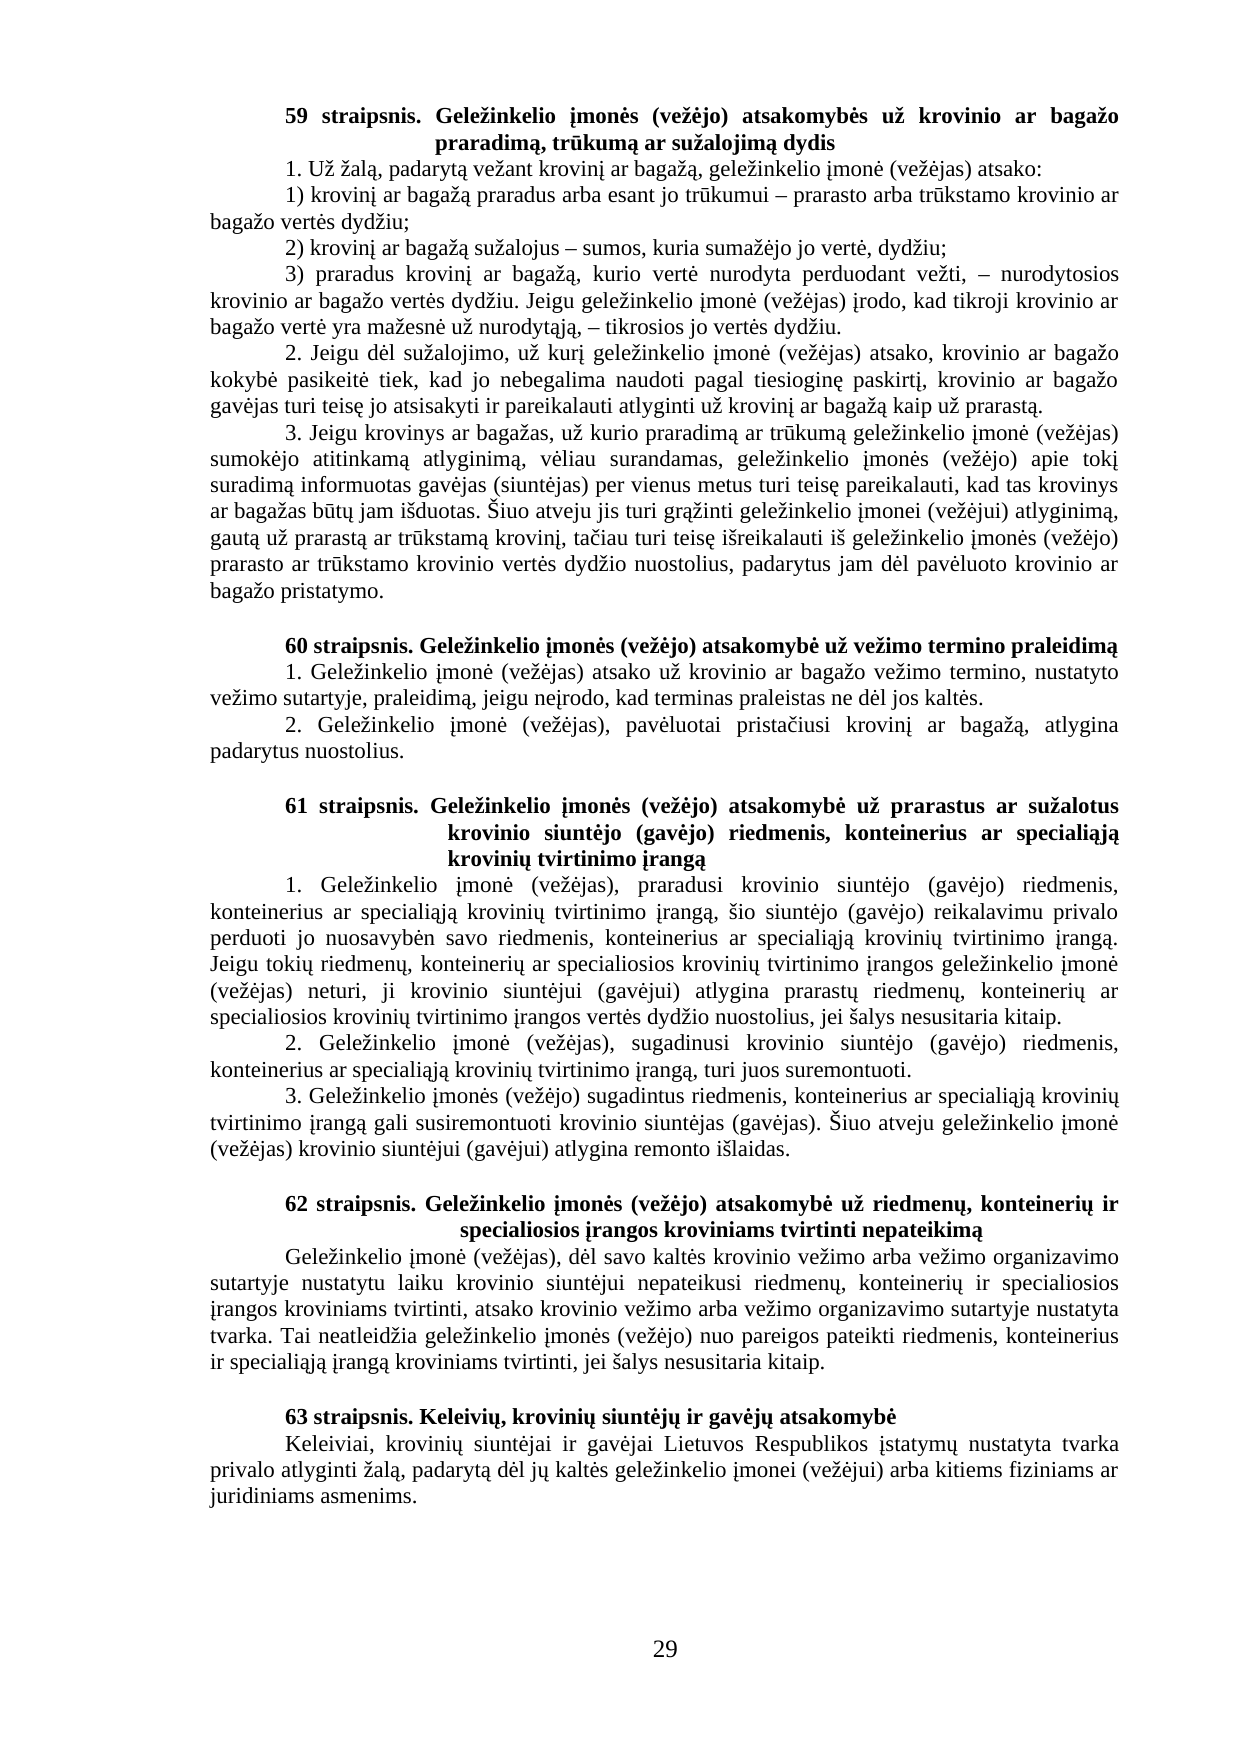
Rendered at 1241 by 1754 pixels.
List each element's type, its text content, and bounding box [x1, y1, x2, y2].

text Keleiviai, krovinių siuntėjai ir gavėjai Lietuvos Respublikos įstatymų nustatyta tvarka privalo atlyginti žalą, padarytą dėl jų kaltės geležinkelio įmonei (vežėjui) arba kitiems fiziniams ar juridiniams asmenims. [210, 1429, 1120, 1509]
subtitle 60 straipsnis. Geležinkelio įmonės (vežėjo) atsakomybė už vežimo termino praleidimą [285, 632, 1120, 658]
subtitle 62 straipsnis. Geležinkelio įmonės (vežėjo) atsakomybė už riedmenų, konteinerių ir specialiosios įrangos kroviniams tvirtinti nepateikimą [285, 1190, 1120, 1243]
text 1. Geležinkelio įmonė (vežėjas), praradusi krovinio siuntėjo (gavėjo) riedmenis, konteinerius ar specialiąją krovinių tvirtinimo įrangą, šio siuntėjo (gavėjo) reikalavimu privalo perduoti jo nuosavybėn savo riedmenis, konteinerius ar specialiąją krovinių tvirtinimo įrangą. Jeigu tokių riedmenų, konteinerių ar specialiosios krovinių tvirtinimo įrangos geležinkelio įmonė (vežėjas) neturi, ji krovinio siuntėjui (gavėjui) atlygina prarastų riedmenų, konteinerių ar specialiosios krovinių tvirtinimo įrangos vertės dydžio nuostolius, jei šalys nesusitaria kitaip. [210, 871, 1120, 1029]
text 1) krovinį ar bagažą praradus arba esant jo trūkumui – prarasto arba trūkstamo krovinio ar bagažo vertės dydžiu; [210, 181, 1120, 234]
subtitle 63 straipsnis. Keleivių, krovinių siuntėjų ir gavėjų atsakomybė [210, 1403, 1120, 1429]
text 1. Už žalą, padarytą vežant krovinį ar bagažą, geležinkelio įmonė (vežėjas) atsako: [210, 155, 1120, 181]
text 2) krovinį ar bagažą sužalojus – sumos, kuria sumažėjo jo vertė, dydžiu; [210, 234, 1120, 260]
text 3. Geležinkelio įmonės (vežėjo) sugadintus riedmenis, konteinerius ar specialiąją krovinių tvirtinimo įrangą gali susiremontuoti krovinio siuntėjas (gavėjas). Šiuo atveju geležinkelio įmonė (vežėjas) krovinio siuntėjui (gavėjui) atlygina remonto išlaidas. [210, 1082, 1120, 1161]
text 3. Jeigu krovinys ar bagažas, už kurio praradimą ar trūkumą geležinkelio įmonė (vežėjas) sumokėjo atitinkamą atlyginimą, vėliau surandamas, geležinkelio įmonės (vežėjo) apie tokį suradimą informuotas gavėjas (siuntėjas) per vienus metus turi teisę pareikalauti, kad tas krovinys ar bagažas būtų jam išduotas. Šiuo atveju jis turi grąžinti geležinkelio įmonei (vežėjui) atlyginimą, gautą už prarastą ar trūkstamą krovinį, tačiau turi teisę išreikalauti iš geležinkelio įmonės (vežėjo) prarasto ar trūkstamo krovinio vertės dydžio nuostolius, padarytus jam dėl pavėluoto krovinio ar bagažo pristatymo. [210, 418, 1120, 603]
text 3) praradus krovinį ar bagažą, kurio vertė nurodyta perduodant vežti, – nurodytosios krovinio ar bagažo vertės dydžiu. Jeigu geležinkelio įmonė (vežėjas) įrodo, kad tikroji krovinio ar bagažo vertė yra mažesnė už nurodytąją, – tikrosios jo vertės dydžiu. [210, 260, 1120, 339]
text 1. Geležinkelio įmonė (vežėjas) atsako už krovinio ar bagažo vežimo termino, nustatyto vežimo sutartyje, praleidimą, jeigu neįrodo, kad terminas praleistas ne dėl jos kaltės. [210, 658, 1120, 711]
text Geležinkelio įmonė (vežėjas), dėl savo kaltės krovinio vežimo arba vežimo organizavimo sutartyje nustatytu laiku krovinio siuntėjui nepateikusi riedmenų, konteinerių ir specialiosios įrangos kroviniams tvirtinti, atsako krovinio vežimo arba vežimo organizavimo sutartyje nustatyta tvarka. Tai neatleidžia geležinkelio įmonės (vežėjo) nuo pareigos pateikti riedmenis, konteinerius ir specialiąją įrangą kroviniams tvirtinti, jei šalys nesusitaria kitaip. [210, 1243, 1120, 1374]
subtitle 61 straipsnis. Geležinkelio įmonės (vežėjo) atsakomybė už prarastus ar sužalotus krovinio siuntėjo (gavėjo) riedmenis, konteinerius ar specialiąją krovinių tvirtinimo įrangą [285, 792, 1120, 871]
text 2. Geležinkelio įmonė (vežėjas), sugadinusi krovinio siuntėjo (gavėjo) riedmenis, konteinerius ar specialiąją krovinių tvirtinimo įrangą, turi juos suremontuoti. [210, 1029, 1120, 1082]
text 2. Jeigu dėl sužalojimo, už kurį geležinkelio įmonė (vežėjas) atsako, krovinio ar bagažo kokybė pasikeitė tiek, kad jo nebegalima naudoti pagal tiesioginę paskirtį, krovinio ar bagažo gavėjas turi teisę jo atsisakyti ir pareikalauti atlyginti už krovinį ar bagažą kaip už prarastą. [210, 339, 1120, 418]
text 2. Geležinkelio įmonė (vežėjas), pavėluotai pristačiusi krovinį ar bagažą, atlygina padarytus nuostolius. [210, 711, 1120, 763]
subtitle 59 straipsnis. Geležinkelio įmonės (vežėjo) atsakomybės už krovinio ar bagažo praradimą, trūkumą ar sužalojimą dydis [285, 102, 1120, 155]
